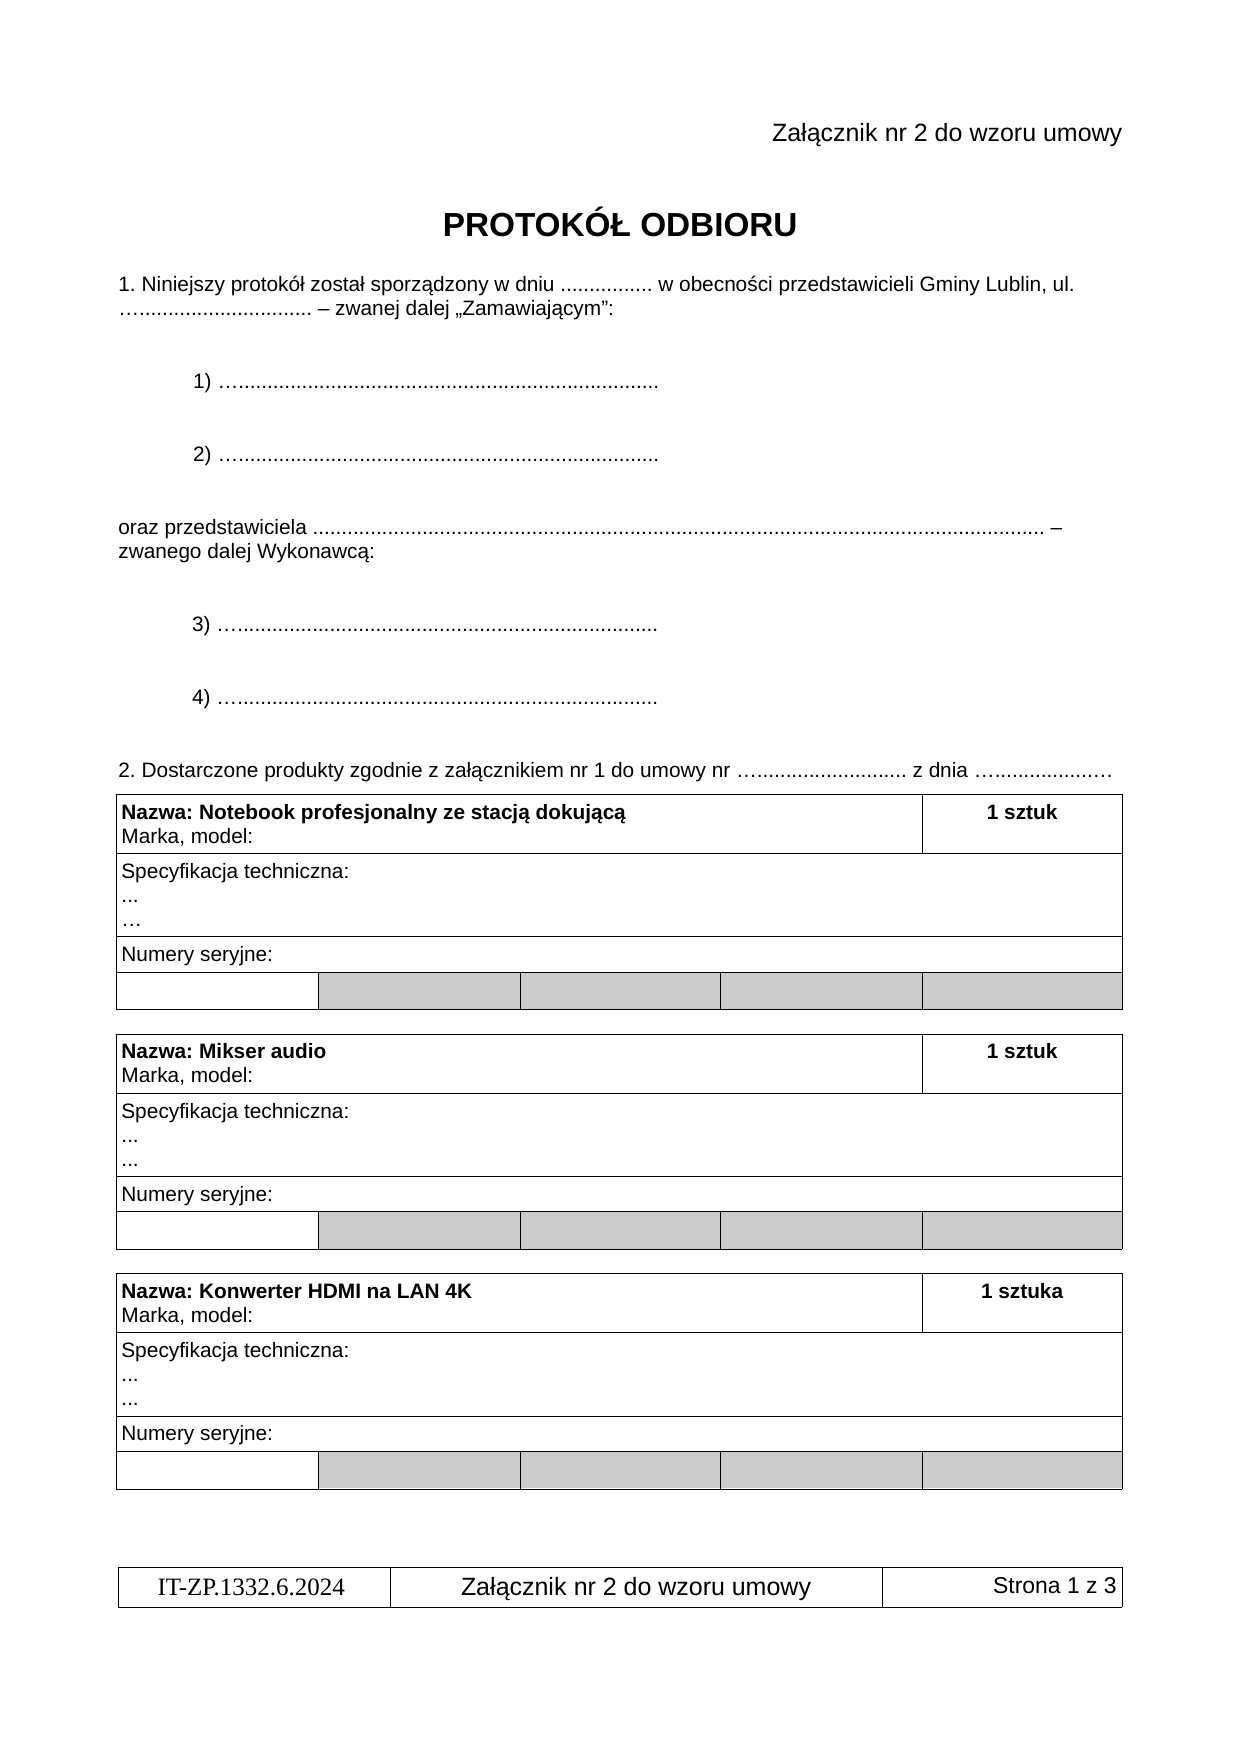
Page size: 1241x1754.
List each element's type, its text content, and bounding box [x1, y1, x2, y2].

table_cell Specyfikacja techniczna: ... ... [117, 1094, 1122, 1176]
table_cell [319, 1212, 520, 1249]
text PROTOKÓŁ ODBIORU [118, 204, 1122, 243]
table_cell [721, 1452, 922, 1488]
table_cell [721, 973, 922, 1009]
table_cell [117, 1452, 318, 1488]
table_header Nazwa: Mikser audio Marka, model: [117, 1035, 922, 1093]
table_cell [521, 1452, 720, 1488]
table_cell [923, 1452, 1122, 1488]
table_cell [923, 973, 1122, 1009]
text 2. Dostarczone produkty zgodnie z załącznikiem nr 1 do umowy nr ….......................... z dnia ….................… [118, 757, 1122, 781]
table_cell [521, 973, 720, 1009]
table_cell [721, 1212, 922, 1249]
table_cell Numery seryjne: [117, 1417, 1122, 1451]
table_header 1 sztuk [923, 1035, 1122, 1093]
text 1) …......................................................................... [118, 369, 1122, 393]
table_cell [319, 973, 520, 1009]
text 4) …......................................................................... [118, 684, 1122, 708]
table_cell Specyfikacja techniczna: ... ... [117, 1333, 1122, 1416]
text 2) …......................................................................... [118, 442, 1122, 466]
text 1. Niniejszy protokół został sporządzony w dniu ................ w obecności przedstawicieli Gminy Lublin, ul. ….............................. – zwanej dalej „Zamawiającym”: [118, 272, 1122, 320]
table_cell Numery seryjne: [117, 1177, 1122, 1211]
table_cell Numery seryjne: [117, 937, 1122, 972]
table_header 1 sztuka [923, 1274, 1122, 1332]
text oraz przedstawiciela ............................................................................................................................... – zwanego dalej Wykonawcą: [118, 515, 1122, 563]
table_cell [117, 973, 318, 1009]
text 3) …......................................................................... [118, 612, 1122, 636]
table_cell [923, 1212, 1122, 1249]
table_header 1 sztuk [923, 795, 1122, 853]
table_cell [319, 1452, 520, 1488]
table_cell Specyfikacja techniczna: ... … [117, 854, 1122, 936]
table_cell [117, 1212, 318, 1249]
table_header Nazwa: Notebook profesjonalny ze stacją dokującą Marka, model: [117, 795, 922, 853]
table_header Nazwa: Konwerter HDMI na LAN 4K Marka, model: [117, 1274, 922, 1332]
text Załącznik nr 2 do wzoru umowy [118, 118, 1122, 147]
table_cell [521, 1212, 720, 1249]
